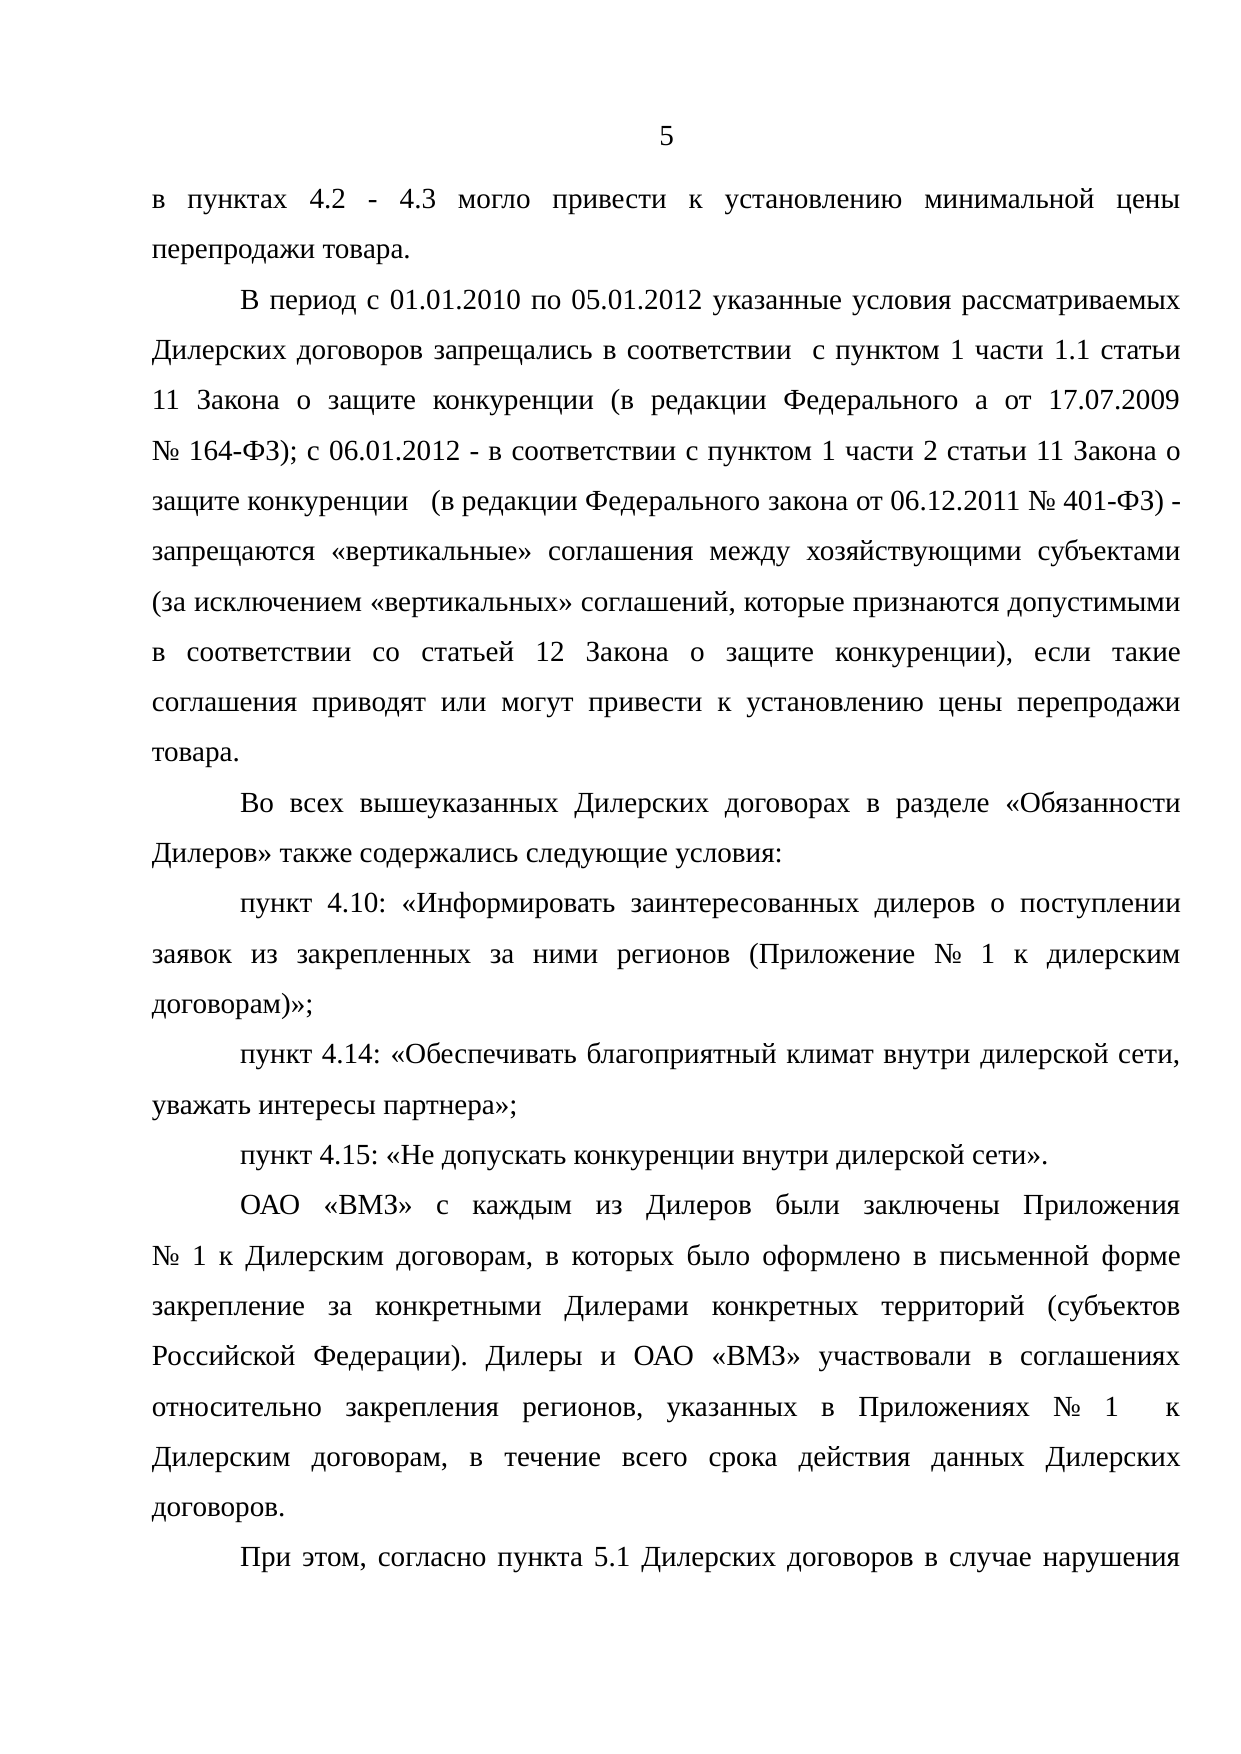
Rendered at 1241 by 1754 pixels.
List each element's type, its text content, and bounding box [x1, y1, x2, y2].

text пункт 4.10: «Информировать заинтересованных дилеров о поступлении заявок из закрепленных за ними регионов (Приложение № 1 к дилерским договорам)»; [152, 886, 1181, 1020]
text ОАО «ВМЗ» с каждым из Дилеров были заключены Приложения № 1 к Дилерским договорам, в которых было оформлено в письменной форме закрепление за конкретными Дилерами конкретных территорий (субъектов Российской Федерации). Дилеры и ОАО «ВМЗ» участвовали в соглашениях относительно закрепления регионов, указанных в Приложениях № 1 к Дилерским договорам, в течение всего срока действия данных Дилерских договоров. [152, 1187, 1181, 1523]
text При этом, согласно пункта 5.1 Дилерских договоров в случае нарушения [152, 1539, 1181, 1573]
text В период с 01.01.2010 по 05.01.2012 указанные условия рассматриваемых Дилерских договоров запрещались в соответствии с пунктом 1 части 1.1 статьи 11 Закона о защите конкуренции (в редакции Федерального а от 17.07.2009 № 164-ФЗ); с 06.01.2012 - в соответствии с пунктом 1 части 2 статьи 11 Закона о защите конкуренции (в редакции Федерального закона от 06.12.2011 № 401-ФЗ) - запрещаются «вертикальные» соглашения между хозяйствующими субъектами (за исключением «вертикальных» соглашений, которые признаются допустимыми в соответствии со статьей 12 Закона о защите конкуренции), если такие соглашения приводят или могут привести к установлению цены перепродажи товара. [152, 282, 1181, 768]
text Во всех вышеуказанных Дилерских договорах в разделе «Обязанности Дилеров» также содержались следующие условия: [152, 785, 1181, 869]
text в пунктах 4.2 - 4.3 могло привести к установлению минимальной цены перепродажи товара. [152, 181, 1181, 265]
text пункт 4.14: «Обеспечивать благоприятный климат внутри дилерской сети, уважать интересы партнера»; [152, 1036, 1181, 1120]
text пункт 4.15: «Не допускать конкуренции внутри дилерской сети». [152, 1137, 1181, 1171]
